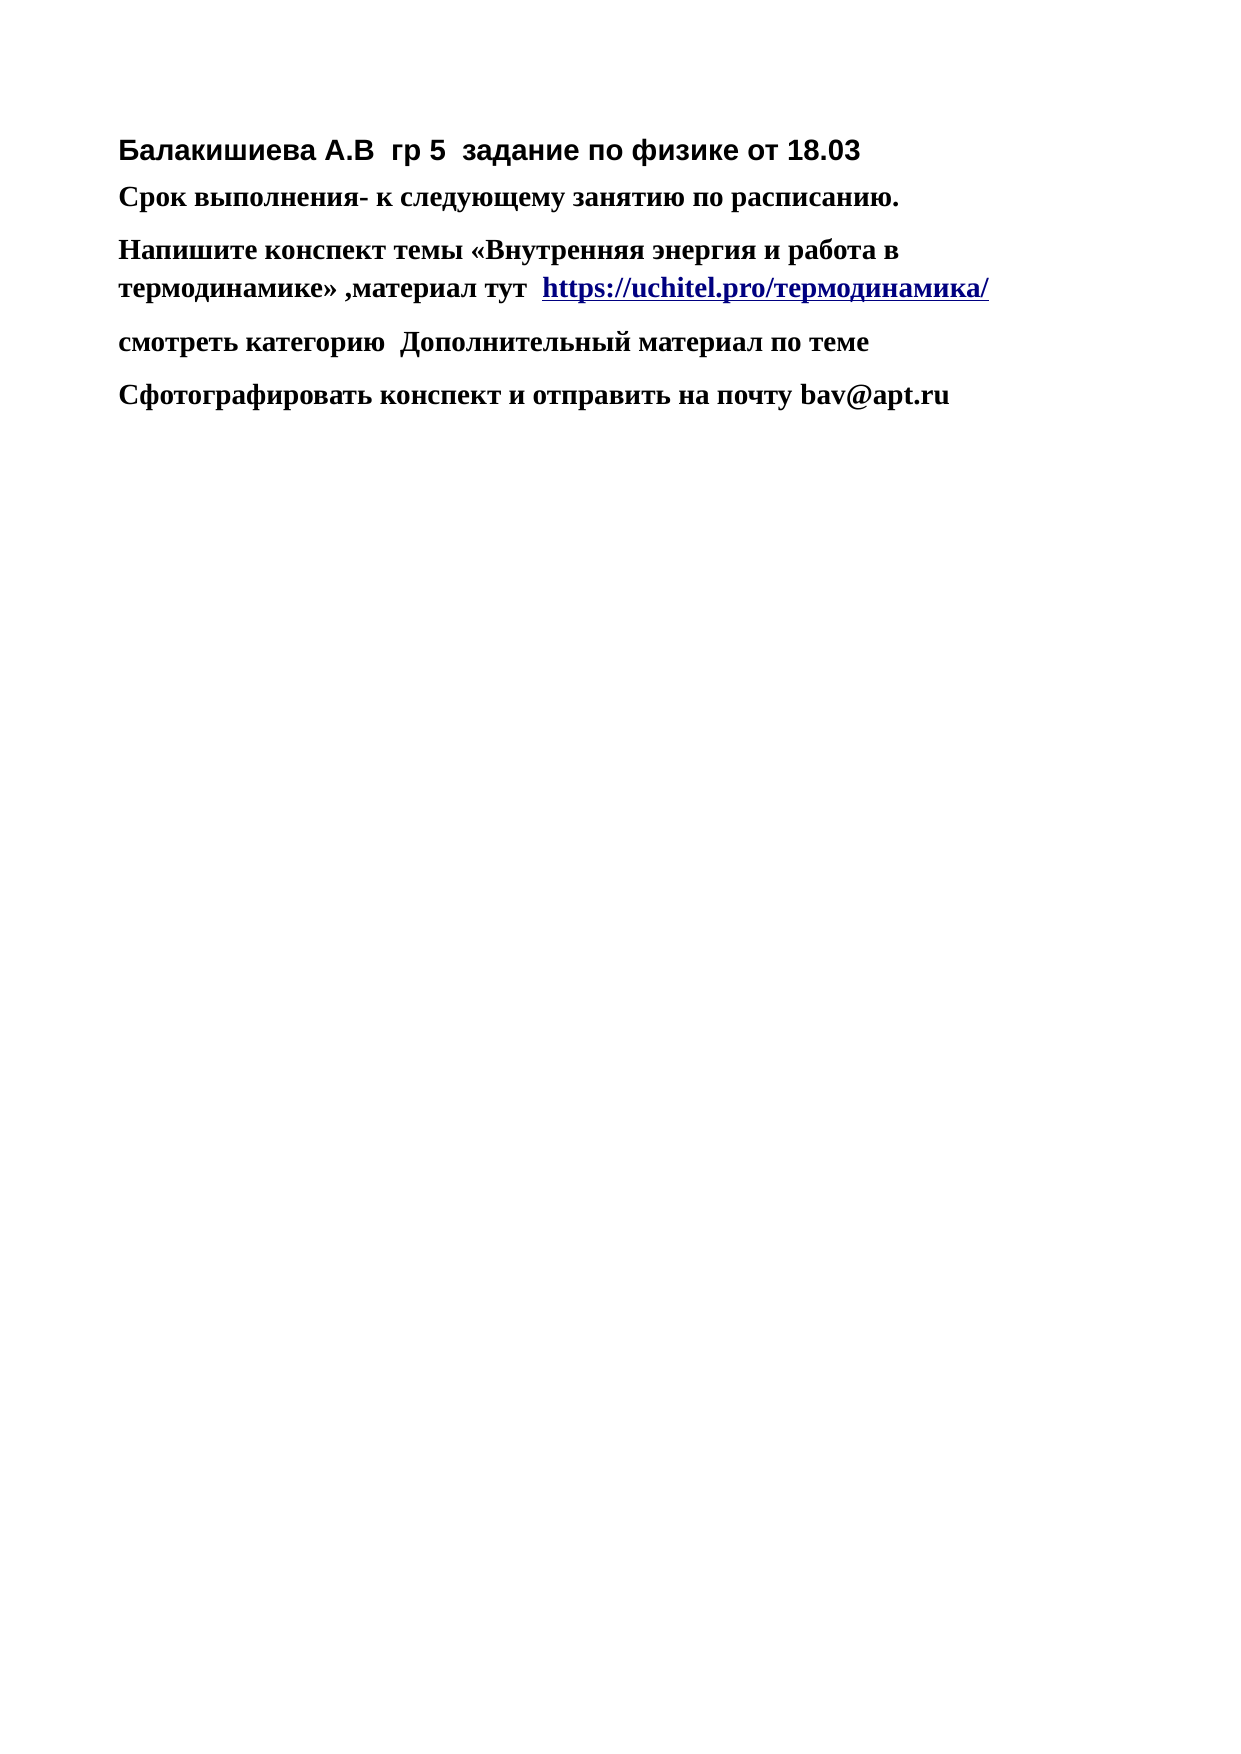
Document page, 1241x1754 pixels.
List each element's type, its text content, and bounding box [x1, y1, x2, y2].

text Сфотографировать конспект и отправить на почту bav@apt.ru [118, 377, 1122, 410]
text смотреть категорию Дополнительный материал по теме [118, 324, 1122, 357]
text Срок выполнения- к следующему занятию по расписанию. [118, 179, 1122, 212]
text Напишите конспект темы «Внутренняя энергия и работа в термодинамике» ,материал тут https://uchitel.pro/термодинамика/ [118, 232, 1122, 304]
subtitle Балакишиева А.В гр 5 задание по физике от 18.03 [118, 133, 1122, 166]
